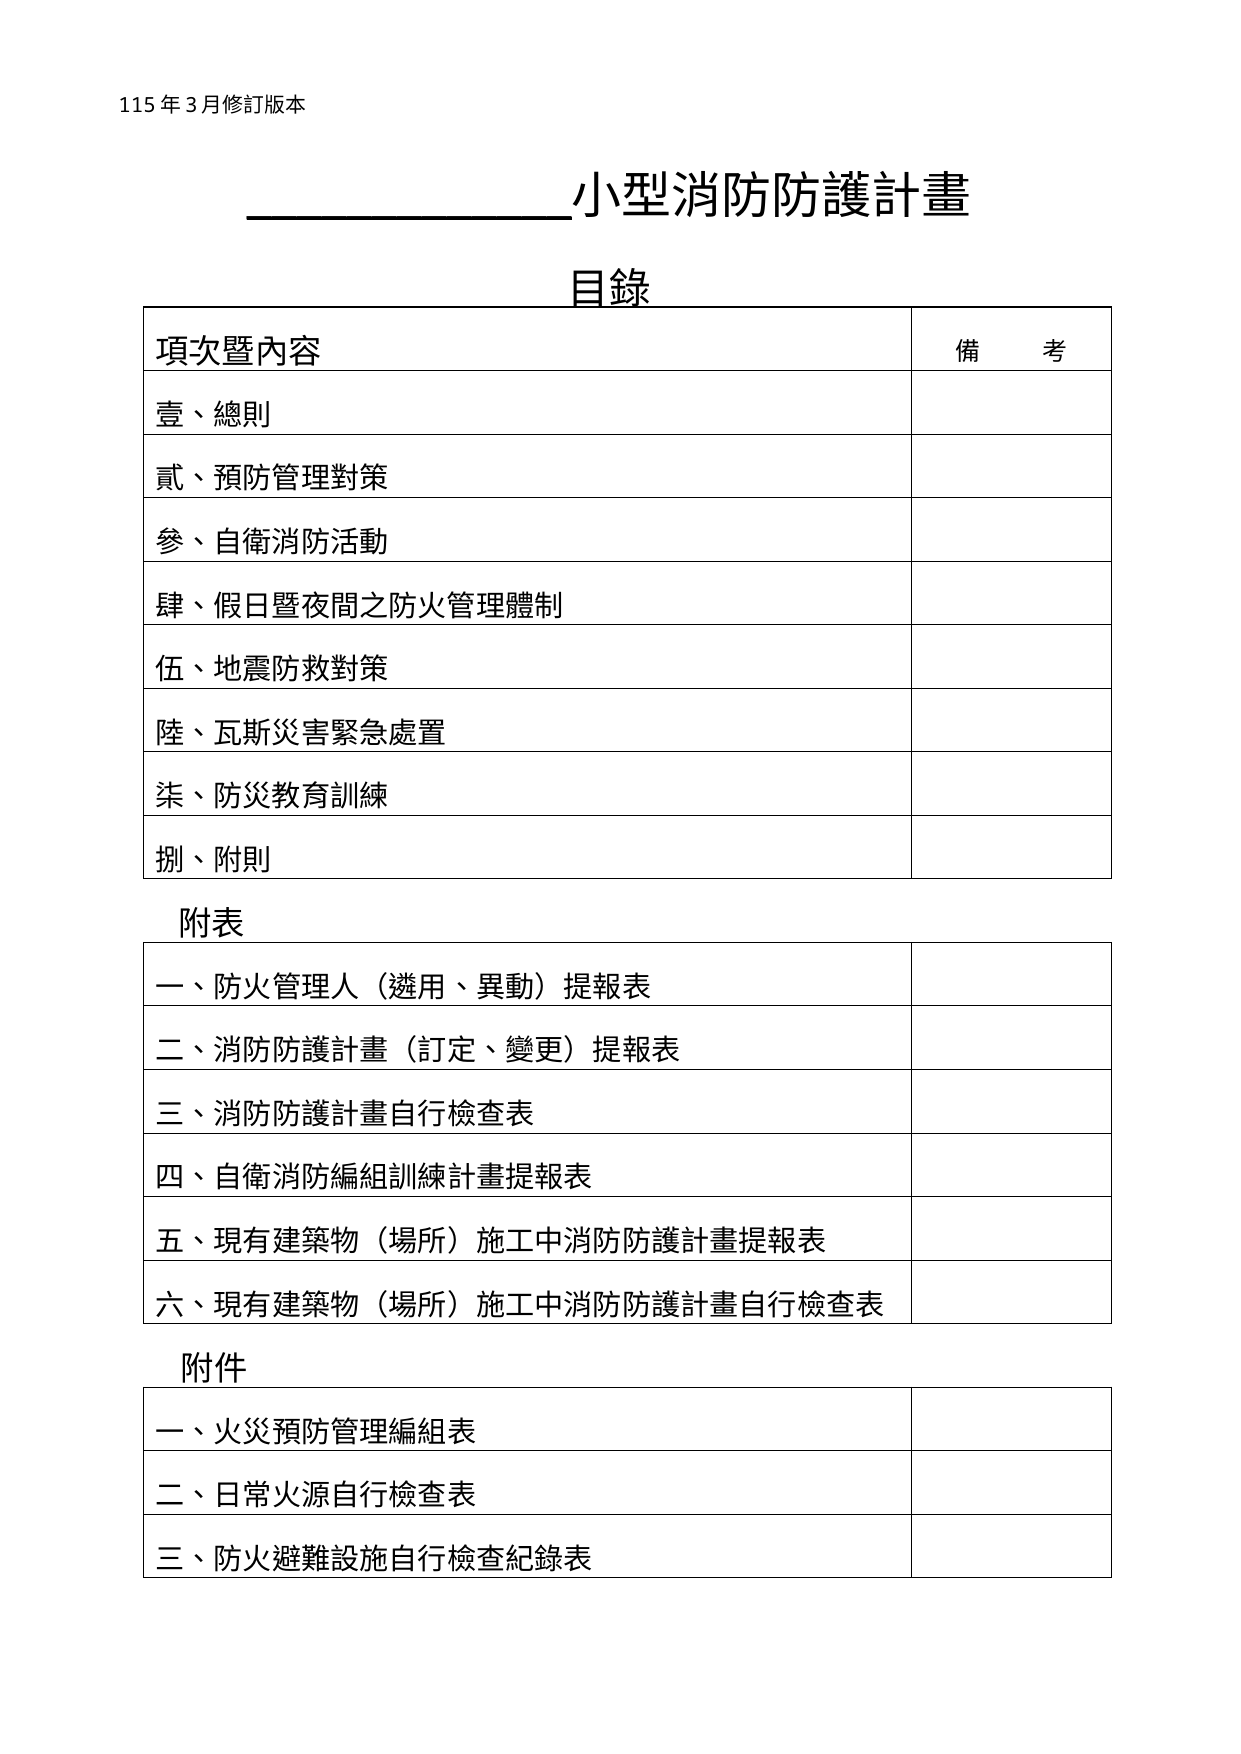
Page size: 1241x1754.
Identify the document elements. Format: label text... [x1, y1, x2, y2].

table_cell [912, 1515, 1111, 1577]
table_cell 四、自衛消防編組訓練計畫提報表 [144, 1134, 911, 1196]
table_cell 貳、預防管理對策 [144, 435, 911, 497]
table_cell 壹、總則 [144, 371, 911, 433]
table_cell [912, 625, 1111, 688]
table_header 項次暨內容 [144, 308, 911, 370]
text _____________小型消防防護計畫 [81, 119, 1137, 244]
table_cell [912, 752, 1111, 815]
table_cell 五、現有建築物（場所）施工中消防防護計畫提報表 [144, 1197, 911, 1259]
table_cell 參、自衛消防活動 [144, 498, 911, 561]
table_header [912, 1388, 1111, 1450]
table_cell 肆、假日暨夜間之防火管理體制 [144, 562, 911, 624]
text 目錄 [81, 244, 1137, 306]
table_cell [912, 1451, 1111, 1514]
table_cell [912, 435, 1111, 497]
table_cell 二、消防防護計畫（訂定、變更）提報表 [144, 1006, 911, 1069]
table_cell [912, 371, 1111, 433]
table_cell 柒、防災教育訓練 [144, 752, 911, 815]
table_cell [912, 1134, 1111, 1196]
table_cell 三、防火避難設施自行檢查紀錄表 [144, 1515, 911, 1577]
table_header 一、防火管理人（遴用、異動）提報表 [144, 943, 911, 1005]
table_cell [912, 498, 1111, 561]
table_cell [912, 1261, 1111, 1323]
table_cell 伍、地震防救對策 [144, 625, 911, 688]
table_cell 二、日常火源自行檢查表 [144, 1451, 911, 1514]
table_header 備 考 [912, 308, 1111, 370]
text 附件 [81, 1324, 1137, 1387]
table_cell [912, 1070, 1111, 1132]
table_cell [912, 689, 1111, 751]
table_cell [912, 1006, 1111, 1069]
table_cell [912, 562, 1111, 624]
table_header [912, 943, 1111, 1005]
table_cell 捌、附則 [144, 816, 911, 878]
table_cell [912, 816, 1111, 878]
text 附表 [118, 879, 1137, 942]
table_cell 三、消防防護計畫自行檢查表 [144, 1070, 911, 1132]
table_cell [912, 1197, 1111, 1259]
table_cell 陸、瓦斯災害緊急處置 [144, 689, 911, 751]
table_header 一、火災預防管理編組表 [144, 1388, 911, 1450]
table_cell 六、現有建築物（場所）施工中消防防護計畫自行檢查表 [144, 1261, 911, 1323]
